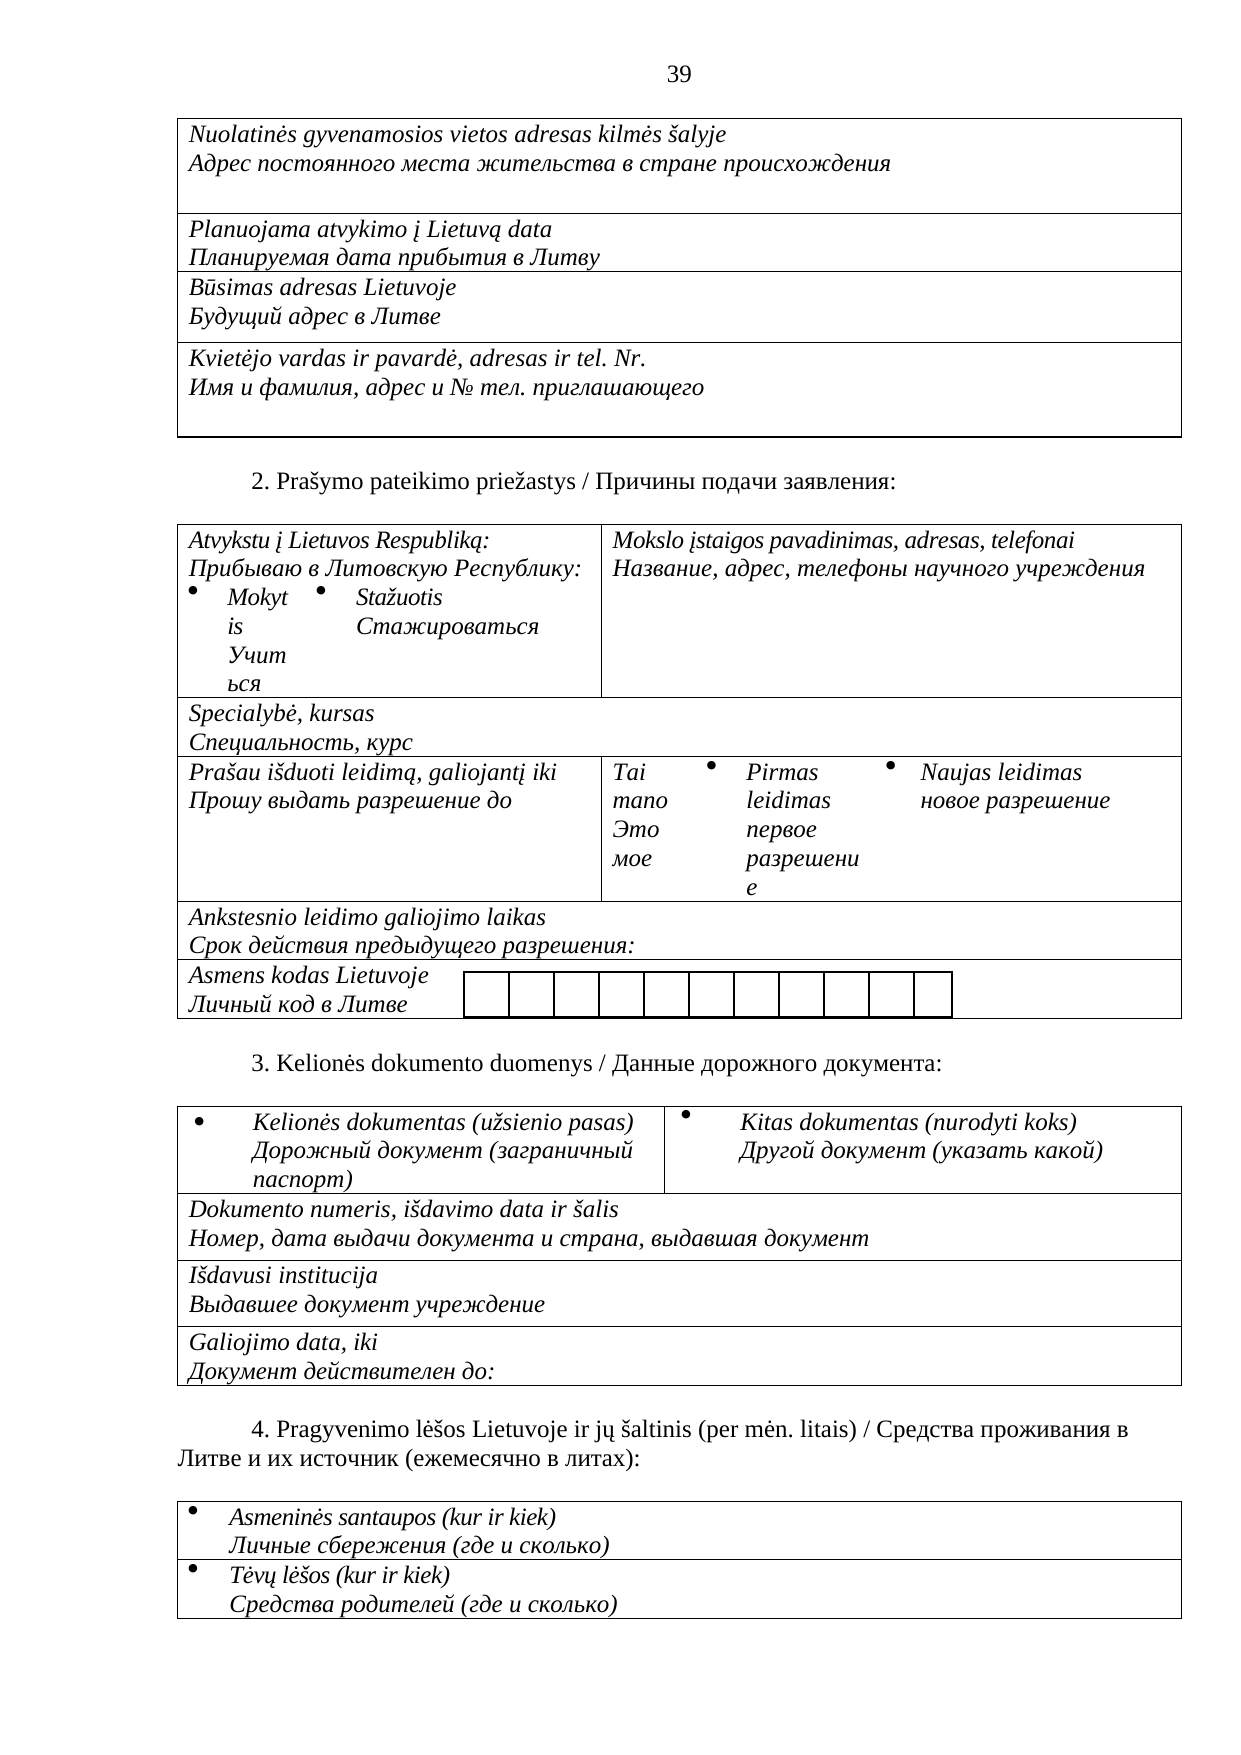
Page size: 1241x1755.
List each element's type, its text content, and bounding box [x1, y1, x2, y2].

table_cell Dokumento numeris, išdavimo data ir šalis Номер, дата выдачи документа и страна, выдавшая документ [178, 1194, 1181, 1259]
table_cell Nuolatinės gyvenamosios vietos adresas kilmės šalyje Адрес постоянного места жительства в стране происхождения [178, 119, 1181, 213]
table_cell Specialybė, kursas Специальность, курс [178, 698, 1181, 756]
table_cell Tai mano Это мое [602, 757, 696, 901]
table_cell [602, 582, 1181, 697]
table_cell  [875, 757, 909, 901]
text 4. Pragyvenimo lėšos Lietuvoje ir jų šaltinis (per mėn. litais) / Средства проживания в Литве и их источник (ежемесячно в литах): [177, 1414, 1181, 1472]
table_cell Mokytis Учиться [216, 582, 305, 697]
table_cell Stažuotis Стажироваться [345, 582, 601, 697]
table_cell  [696, 757, 735, 901]
table_header  [178, 1107, 241, 1193]
text 3. Kelionės dokumento duomenys / Данные дорожного документа: [177, 1048, 1181, 1077]
table_cell Asmens kodas Lietuvoje Личный код в Литве [178, 960, 1181, 1018]
table_header Kelionės dokumentas (užsienio pasas) Дорожный документ (заграничный паспорт) [241, 1107, 664, 1193]
table_header Asmeninės santaupos (kur ir kiek) Личные сбережения (где и сколько) [218, 1502, 1181, 1559]
table_header  [665, 1107, 729, 1193]
text 2. Prašymo pateikimo priežastys / Причины подачи заявления: [177, 466, 1181, 495]
table_cell Ankstesnio leidimo galiojimo laikas Срок действия предыдущего разрешения: [178, 902, 1181, 959]
table_cell Prašau išduoti leidimą, galiojantį iki Прошу выдать разрешение до [178, 757, 601, 901]
table_cell Naujas leidimas новое разрешение [909, 757, 1181, 901]
table_cell Planuojama atvykimo į Lietuvą data Планируемая дата прибытия в Литву [178, 214, 1181, 271]
table_cell  [178, 582, 216, 697]
table_cell Išdavusi institucija Выдавшее документ учреждение [178, 1261, 1181, 1326]
table_cell Būsimas adresas Lietuvoje Будущий адрес в Литве [178, 272, 1181, 342]
table_cell  [305, 582, 344, 697]
table_cell  [178, 1560, 218, 1618]
table_cell Tėvų lėšos (kur ir kiek) Средства родителей (где и сколько) [218, 1560, 1181, 1618]
table_header Kitas dokumentas (nurodyti koks) Другой документ (указать какой) [729, 1107, 1181, 1193]
table_cell Kvietėjo vardas ir pavardė, adresas ir tel. Nr. Имя и фамилия, адрес и № тел. приглашающего [178, 343, 1181, 436]
table_header  [178, 1502, 218, 1559]
table_cell Galiojimo data, iki Документ действителен до: [178, 1327, 1181, 1385]
table_cell Pirmas leidimas первое разрешение [735, 757, 875, 901]
table_header Atvykstu į Lietuvos Respubliką: Прибываю в Литовскую Республику: [178, 525, 601, 582]
table_header Mokslo įstaigos pavadinimas, adresas, telefonai Название, адрес, телефоны научного учреждения [602, 525, 1181, 582]
